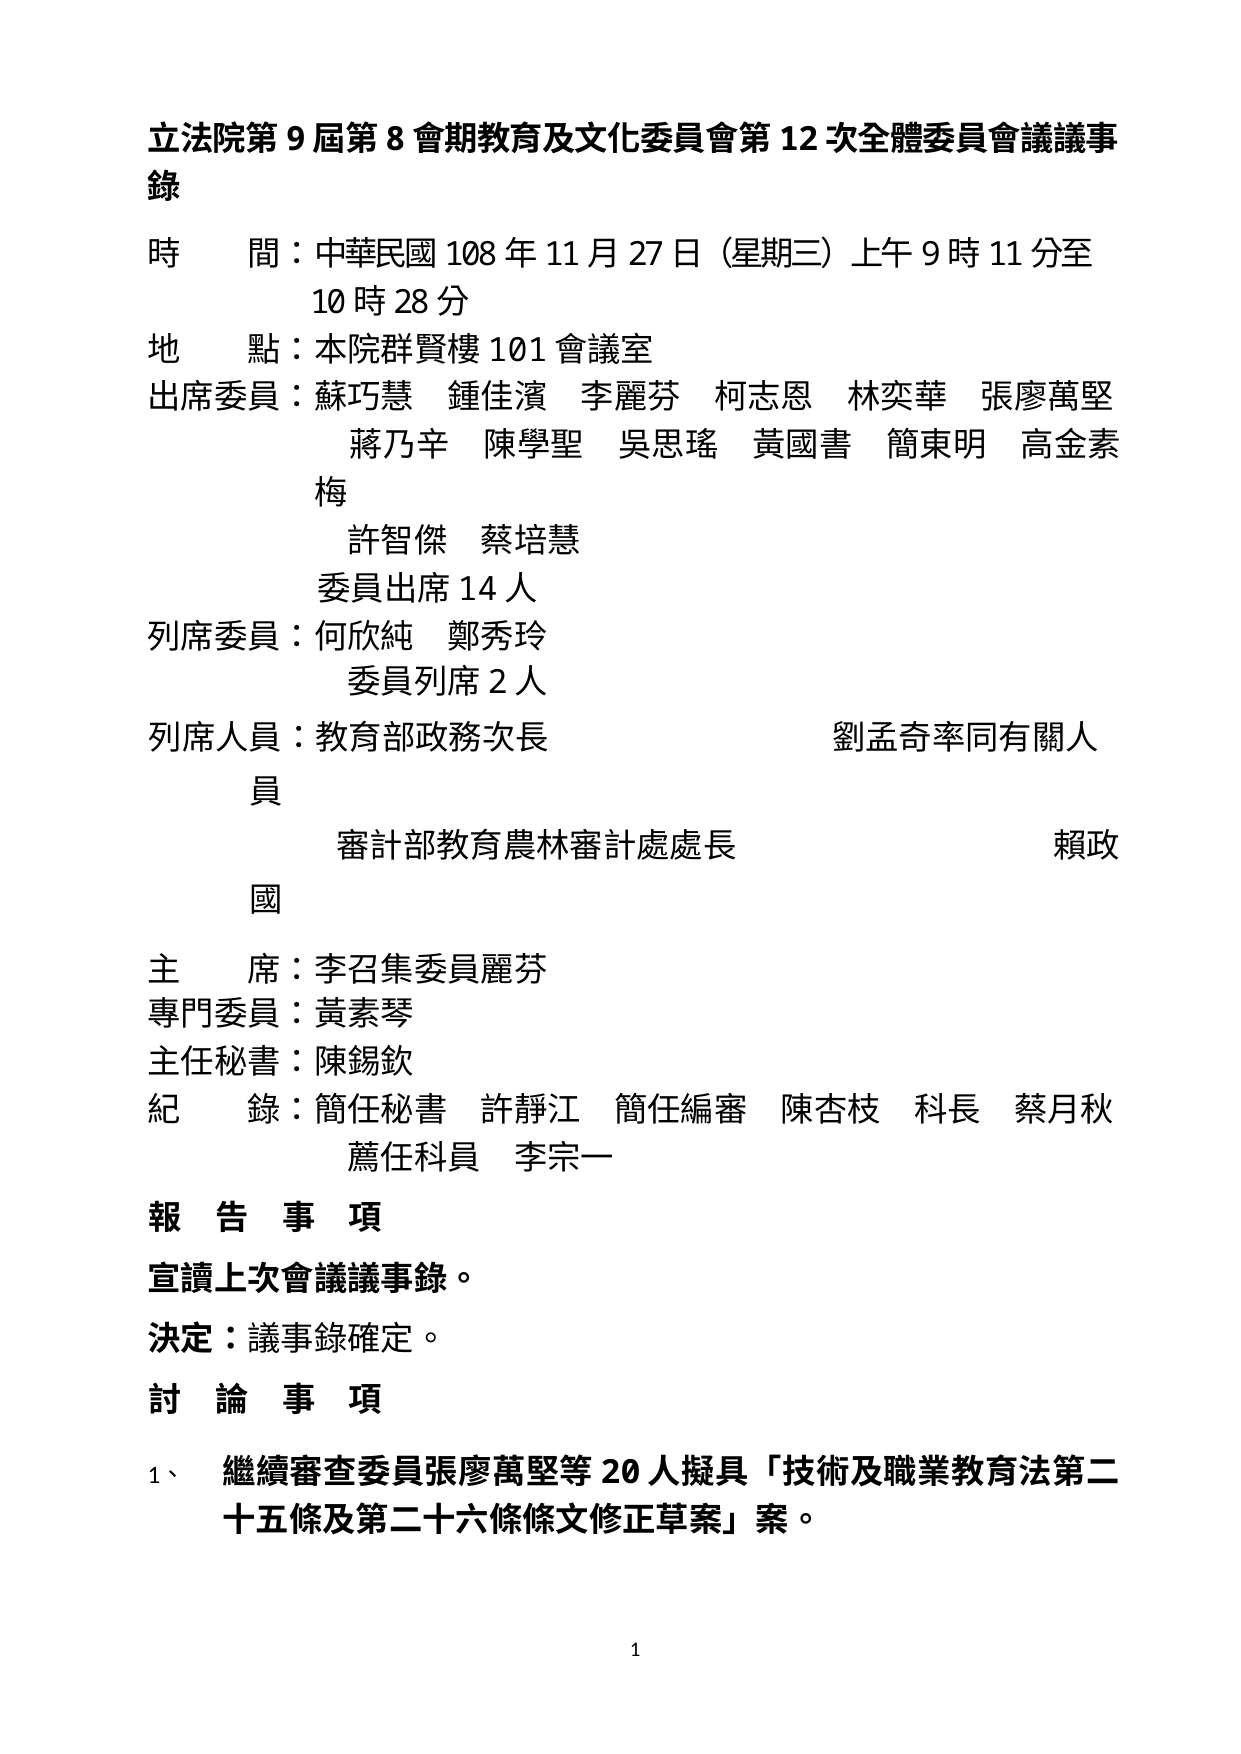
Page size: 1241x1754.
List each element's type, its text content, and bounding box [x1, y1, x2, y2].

text 薦任科員 李宗一 [147, 1131, 1120, 1179]
text 審計部教育農林審計處處長 賴政國 [149, 814, 1122, 923]
text 立法院第9屆第8會期教育及文化委員會第12次全體委員會議議事錄 [147, 112, 1120, 208]
text 決定：議事錄確定。 [147, 1312, 1122, 1360]
text 蔣乃辛 陳學聖 吳思瑤 黃國書 簡東明 高金素梅 [147, 418, 1122, 514]
text 宣讀上次會議議事錄。 [147, 1252, 1122, 1300]
text 報 告 事 項 [148, 1191, 1122, 1239]
text 列席人員：教育部政務次長 劉孟奇率同有關人員 [149, 706, 1122, 814]
text 委員出席14人 [317, 562, 1122, 610]
text 列席委員：何欣純 鄭秀玲 [147, 610, 1120, 658]
text 主任秘書：陳錫欽 [147, 1035, 1120, 1083]
text 紀 錄：簡任秘書 許靜江 簡任編審 陳杏枝 科長 蔡月秋 [147, 1083, 1120, 1131]
text 出席委員：蘇巧慧 鍾佳濱 李麗芬 柯志恩 林奕華 張廖萬堅 [147, 371, 1122, 418]
list 繼續審查委員張廖萬堅等20人擬具「技術及職業教育法第二十五條及第二十六條條文修正草案」案。 [147, 1446, 1120, 1541]
text 專門委員：黃素琴 [147, 987, 1120, 1035]
text 許智傑 蔡培慧 [147, 514, 1122, 562]
text 委員列席2人 [147, 658, 1120, 706]
text 主 席：李召集委員麗芬 [147, 925, 1118, 987]
text 討 論 事 項 [148, 1373, 1122, 1421]
text 地 點：本院群賢樓101會議室 [147, 323, 1120, 371]
text 時 間：中華民國108年11月27日（星期三）上午9時11分至10時28分 [147, 227, 1120, 323]
